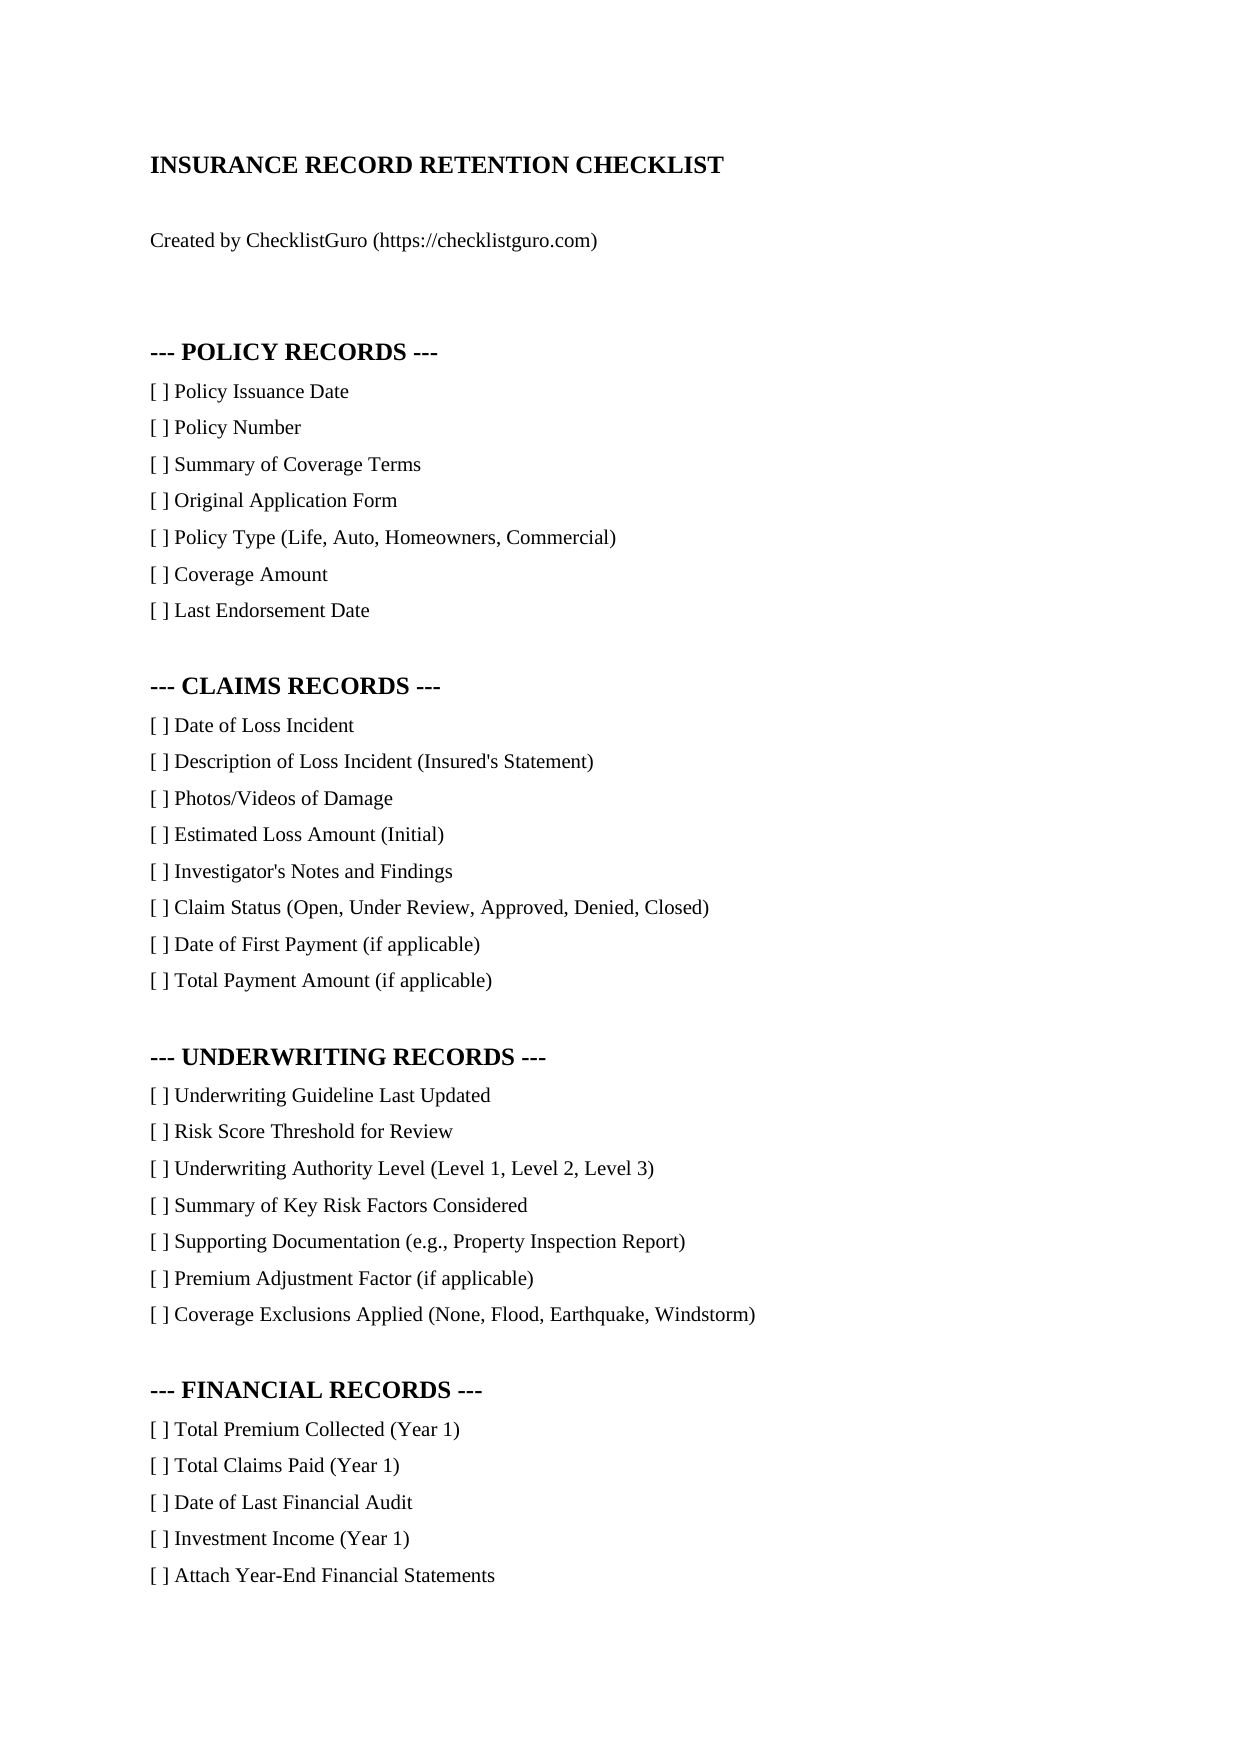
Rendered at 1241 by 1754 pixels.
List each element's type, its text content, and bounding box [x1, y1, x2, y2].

text --- FINANCIAL RECORDS --- [150, 1375, 1090, 1404]
text [ ] Coverage Exclusions Applied (None, Flood, Earthquake, Windstorm) [150, 1302, 1090, 1326]
text --- POLICY RECORDS --- [150, 337, 1090, 366]
text [ ] Investment Income (Year 1) [150, 1526, 1090, 1550]
text [ ] Description of Loss Incident (Insured's Statement) [150, 749, 1090, 773]
text [ ] Coverage Amount [150, 562, 1090, 586]
text [ ] Date of Last Financial Audit [150, 1490, 1090, 1514]
text [ ] Total Premium Collected (Year 1) [150, 1417, 1090, 1441]
text [ ] Premium Adjustment Factor (if applicable) [150, 1266, 1090, 1290]
text --- UNDERWRITING RECORDS --- [150, 1042, 1090, 1070]
text [ ] Underwriting Guideline Last Updated [150, 1083, 1090, 1107]
text [ ] Estimated Loss Amount (Initial) [150, 822, 1090, 846]
text [ ] Summary of Key Risk Factors Considered [150, 1192, 1090, 1217]
text [ ] Attach Year-End Financial Statements [150, 1563, 1090, 1587]
text [ ] Underwriting Authority Level (Level 1, Level 2, Level 3) [150, 1156, 1090, 1180]
text [ ] Risk Score Threshold for Review [150, 1119, 1090, 1143]
text [ ] Claim Status (Open, Under Review, Approved, Denied, Closed) [150, 895, 1090, 919]
text [ ] Last Endorsement Date [150, 598, 1090, 622]
text [ ] Date of Loss Incident [150, 712, 1090, 737]
text [ ] Summary of Coverage Terms [150, 452, 1090, 476]
text [ ] Policy Type (Life, Auto, Homeowners, Commercial) [150, 525, 1090, 549]
text [ ] Policy Issuance Date [150, 379, 1090, 403]
text --- CLAIMS RECORDS --- [150, 671, 1090, 700]
text Created by ChecklistGuro (https://checklistguro.com) [150, 228, 1090, 252]
text INSURANCE RECORD RETENTION CHECKLIST [150, 150, 1090, 179]
text [ ] Total Claims Paid (Year 1) [150, 1453, 1090, 1477]
text [ ] Investigator's Notes and Findings [150, 859, 1090, 883]
text [ ] Original Application Form [150, 488, 1090, 512]
text [ ] Supporting Documentation (e.g., Property Inspection Report) [150, 1229, 1090, 1253]
text [ ] Policy Number [150, 415, 1090, 439]
text [ ] Date of First Payment (if applicable) [150, 932, 1090, 956]
text [ ] Total Payment Amount (if applicable) [150, 968, 1090, 992]
text [ ] Photos/Videos of Damage [150, 786, 1090, 810]
